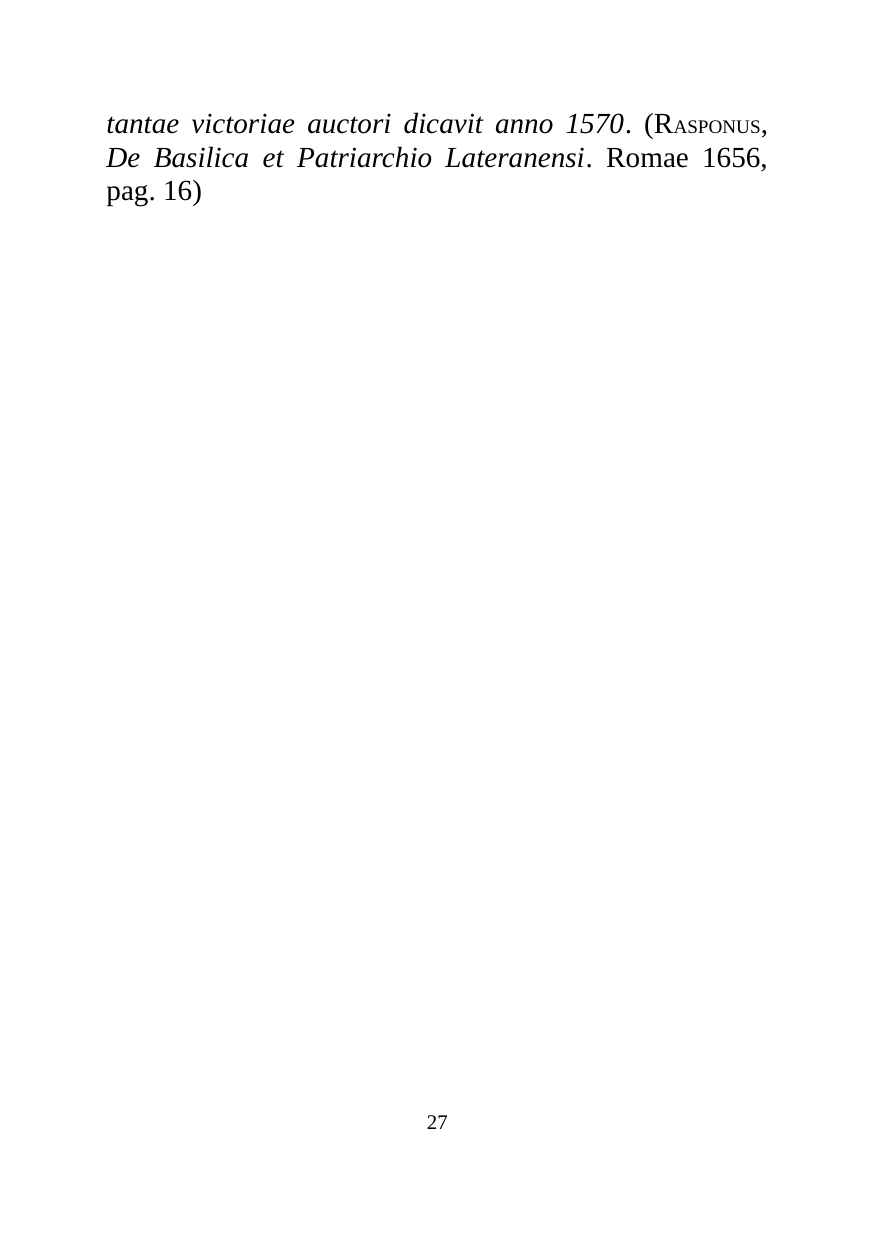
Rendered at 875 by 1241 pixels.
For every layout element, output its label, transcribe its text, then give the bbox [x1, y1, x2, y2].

text tantae victoriae auctori dicavit anno 1570. (Rasponus, De Basilica et Patriarchio Lateranensi. Romae 1656, pag. 16) [106, 106, 768, 207]
